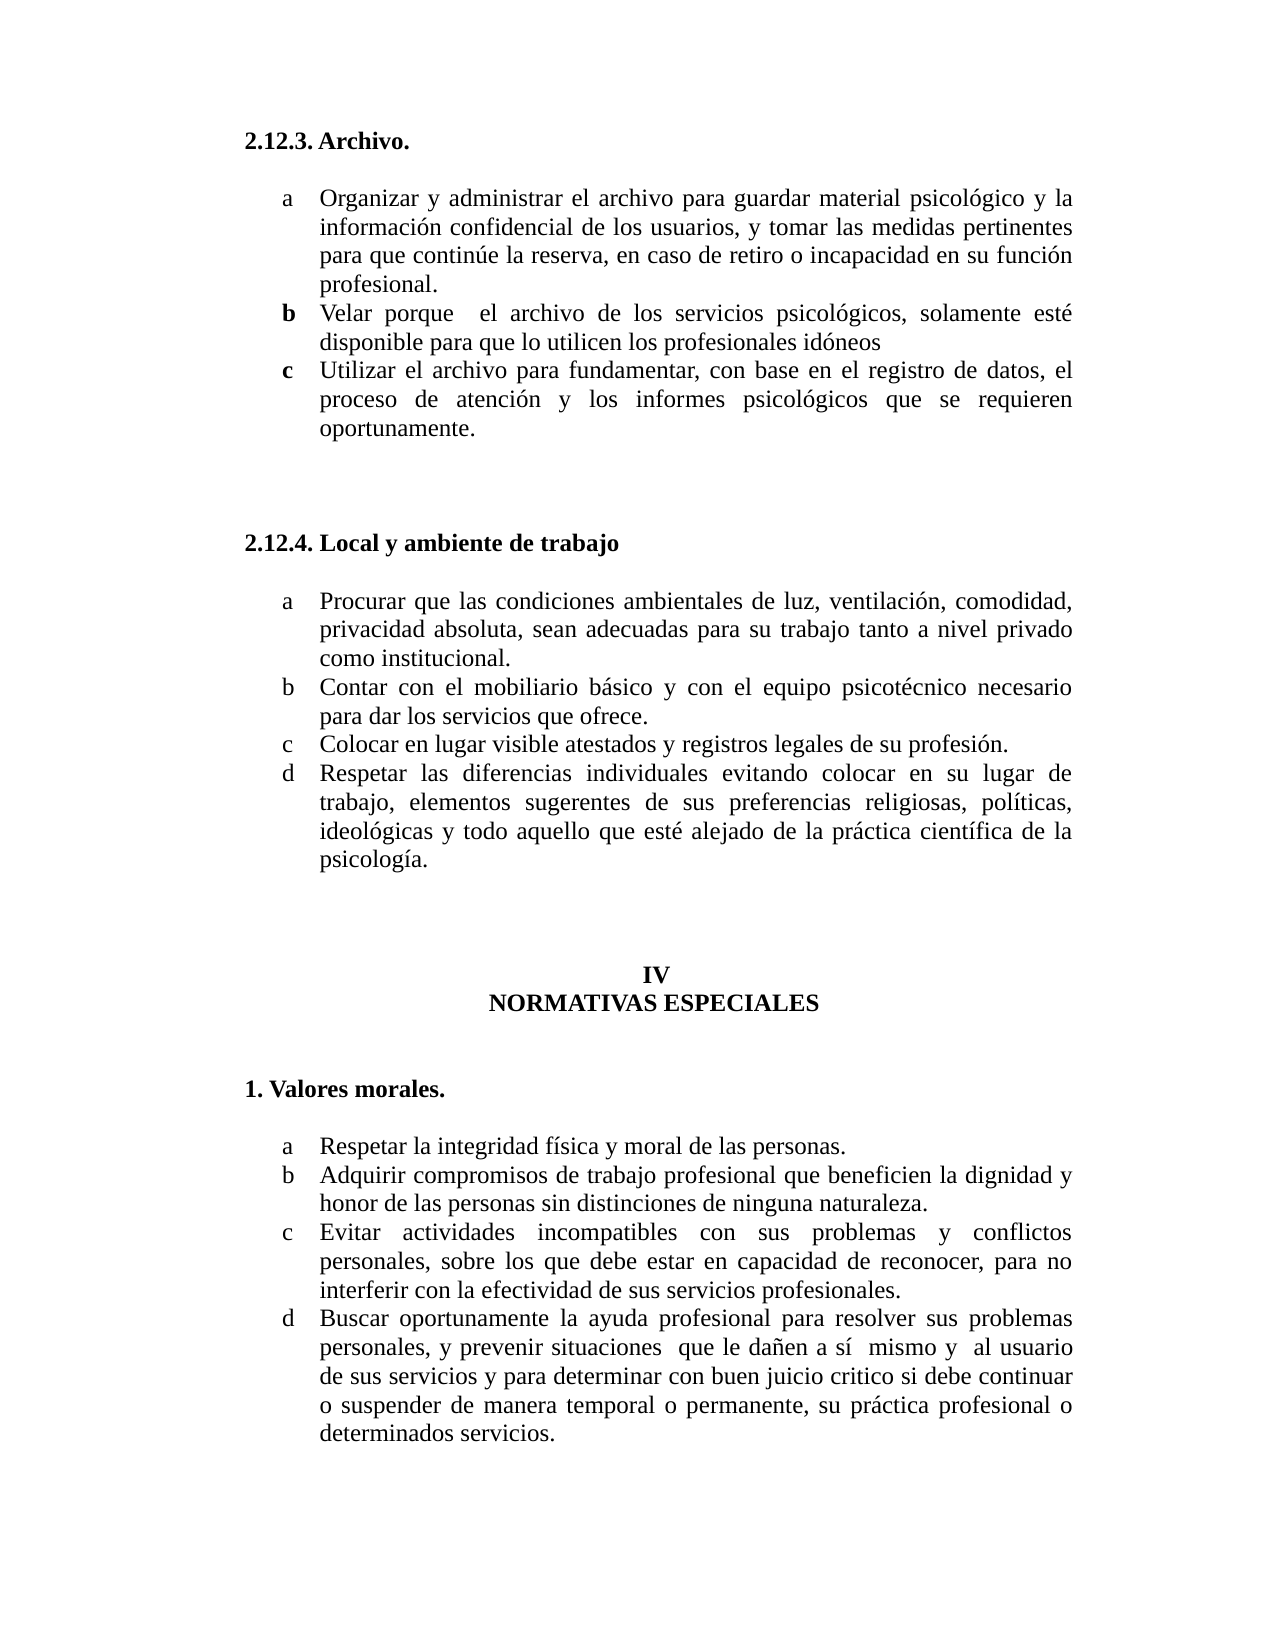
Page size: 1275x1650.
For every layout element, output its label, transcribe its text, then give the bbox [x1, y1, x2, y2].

text 2.12.4. Local y ambiente de trabajo [244, 528, 1096, 557]
text IV NORMATIVAS ESPECIALES [488, 960, 828, 1017]
text b Adquirir compromisos de trabajo profesional que beneficien la dignidad y honor de las personas sin distinciones de ninguna naturaleza. [282, 1160, 1073, 1217]
text c Colocar en lugar visible atestados y registros legales de su profesión. [282, 729, 1096, 758]
text b Contar con el mobiliario básico y con el equipo psicotécnico necesario para dar los servicios que ofrece. [282, 672, 1073, 729]
text a Respetar la integridad física y moral de las personas. [282, 1131, 1096, 1160]
text d Buscar oportunamente la ayuda profesional para resolver sus problemas personales, y prevenir situaciones que le dañen a sí mismo y al usuario de sus servicios y para determinar con buen juicio critico si debe continuar o suspender de manera temporal o permanente, su práctica profesional o determinados servicios. [282, 1303, 1073, 1447]
text b Velar porque el archivo de los servicios psicológicos, solamente esté disponible para que lo utilicen los profesionales idóneos [282, 298, 1073, 356]
text d Respetar las diferencias individuales evitando colocar en su lugar de trabajo, elementos sugerentes de sus preferencias religiosas, políticas, ideológicas y todo aquello que esté alejado de la práctica científica de la psicología. [282, 758, 1073, 873]
text a Procurar que las condiciones ambientales de luz, ventilación, comodidad, privacidad absoluta, sean adecuadas para su trabajo tanto a nivel privado como institucional. [282, 586, 1073, 672]
text 1. Valores morales. [244, 1074, 1096, 1102]
text 2.12.3. Archivo. [244, 126, 1096, 154]
text a Organizar y administrar el archivo para guardar material psicológico y la información confidencial de los usuarios, y tomar las medidas pertinentes para que continúe la reserva, en caso de retiro o incapacidad en su función profesional. [282, 183, 1073, 298]
text c Evitar actividades incompatibles con sus problemas y conflictos personales, sobre los que debe estar en capacidad de reconocer, para no interferir con la efectividad de sus servicios profesionales. [282, 1217, 1073, 1303]
text c Utilizar el archivo para fundamentar, con base en el registro de datos, el proceso de atención y los informes psicológicos que se requieren oportunamente. [282, 356, 1073, 442]
